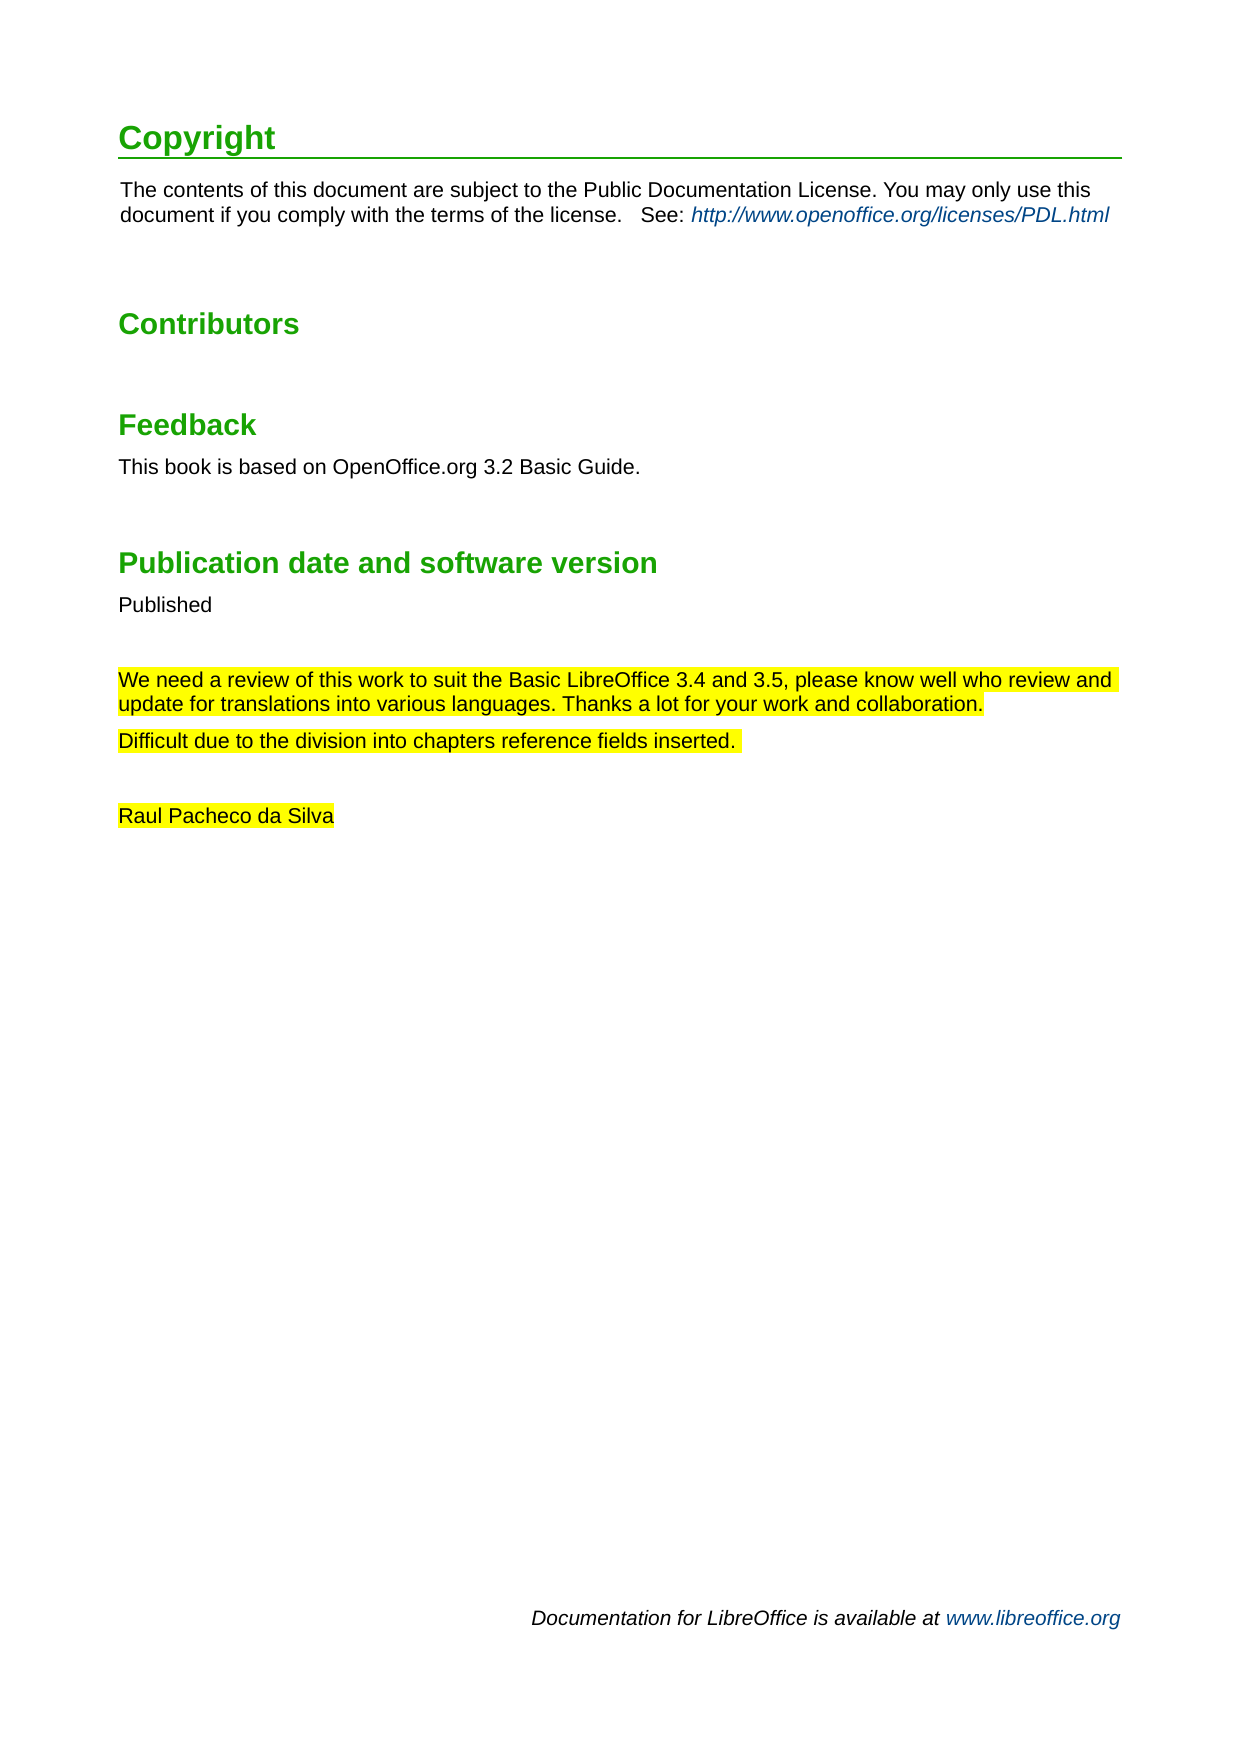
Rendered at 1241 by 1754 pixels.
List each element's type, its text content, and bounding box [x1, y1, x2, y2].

text Difficult due to the division into chapters reference fields inserted. [118, 729, 1122, 753]
text Raul Pacheco da Silva [118, 803, 1122, 828]
text The contents of this document are subject to the Public Documentation License. You may only use this document if you comply with the terms of the license. See: http://www.openoffice.org/licenses/PDL.html [120, 177, 1122, 227]
text Contributors [118, 306, 1122, 341]
text We need a review of this work to suit the Basic LibreOffice 3.4 and 3.5, please know well who review and update for translations into various languages. Thanks a lot for your work and collaboration. [118, 667, 1122, 716]
text Publication date and software version [118, 546, 1122, 580]
subtitle Copyright [118, 118, 1122, 157]
text Published [118, 592, 1122, 617]
text This book is based on OpenOffice.org 3.2 Basic Guide. [118, 454, 1122, 479]
text Feedback [118, 407, 1122, 442]
